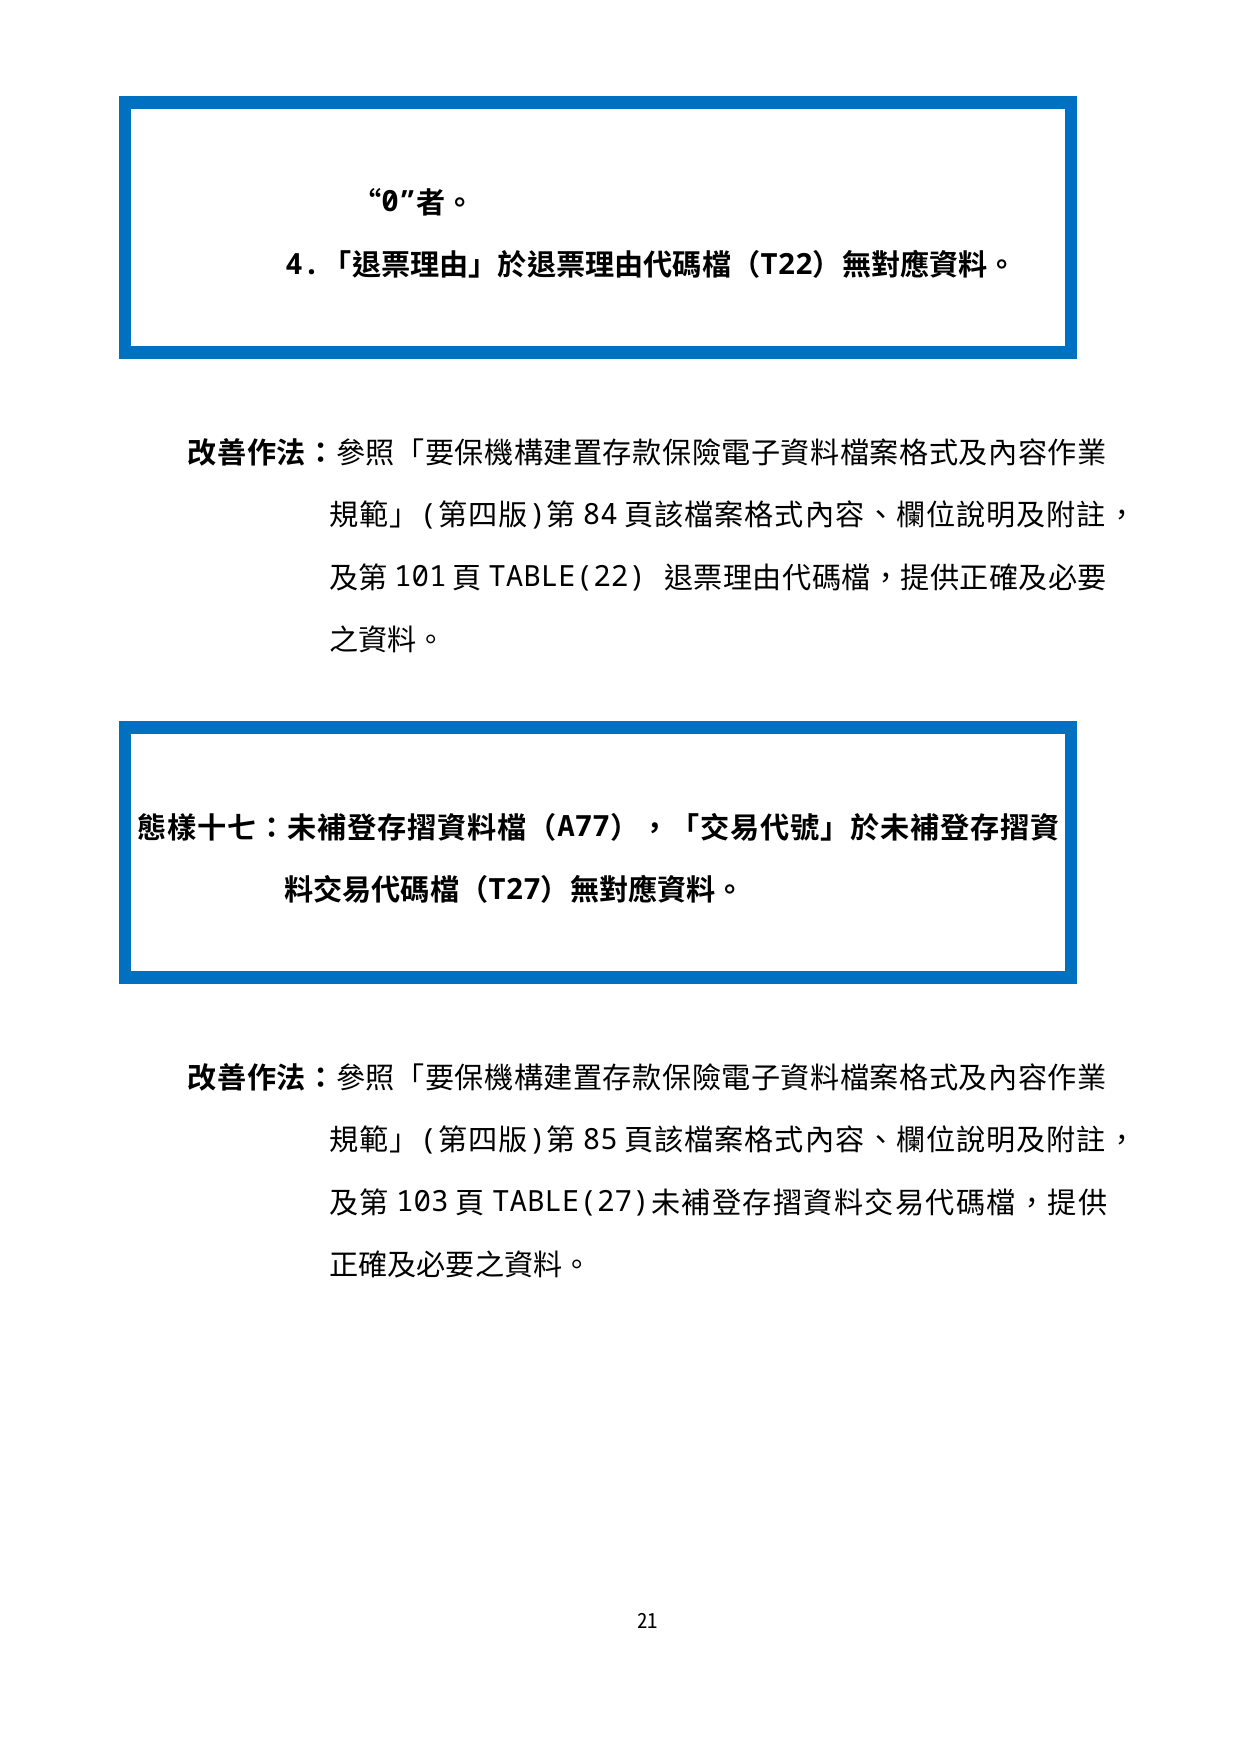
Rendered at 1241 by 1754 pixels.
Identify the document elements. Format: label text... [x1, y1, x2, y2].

text 改善作法：參照「要保機構建置存款保險電子資料檔案格式及內容作業規範」(第四版)第85頁該檔案格式內容、欄位說明及附註，及第103頁TABLE(27)未補登存摺資料交易代碼檔，提供正確及必要之資料。 [187, 1034, 1107, 1284]
table_header 態樣十七：未補登存摺資料檔（A77），「交易代號」於未補登存摺資料交易代碼檔（T27）無對應資料。 [131, 734, 1065, 971]
text 改善作法：參照「要保機構建置存款保險電子資料檔案格式及內容作業規範」(第四版)第84頁該檔案格式內容、欄位說明及附註，及第101頁TABLE(22) 退票理由代碼檔，提供正確及必要之資料。 [187, 409, 1107, 659]
table_header 態樣十六：票據事故檔(A76)，有下列缺失： 屬掛失止付票據之「提存備付款日期」欄位空白。 對票據掛失止付並提存備付款者，漏未建置票據事故資料。 「客戶識別碼」或「事故日期」等必要欄位空白或誤填為“0”者。 「退票理由」於退票理由代碼檔（T22）無對應資料。 [131, 109, 1065, 346]
